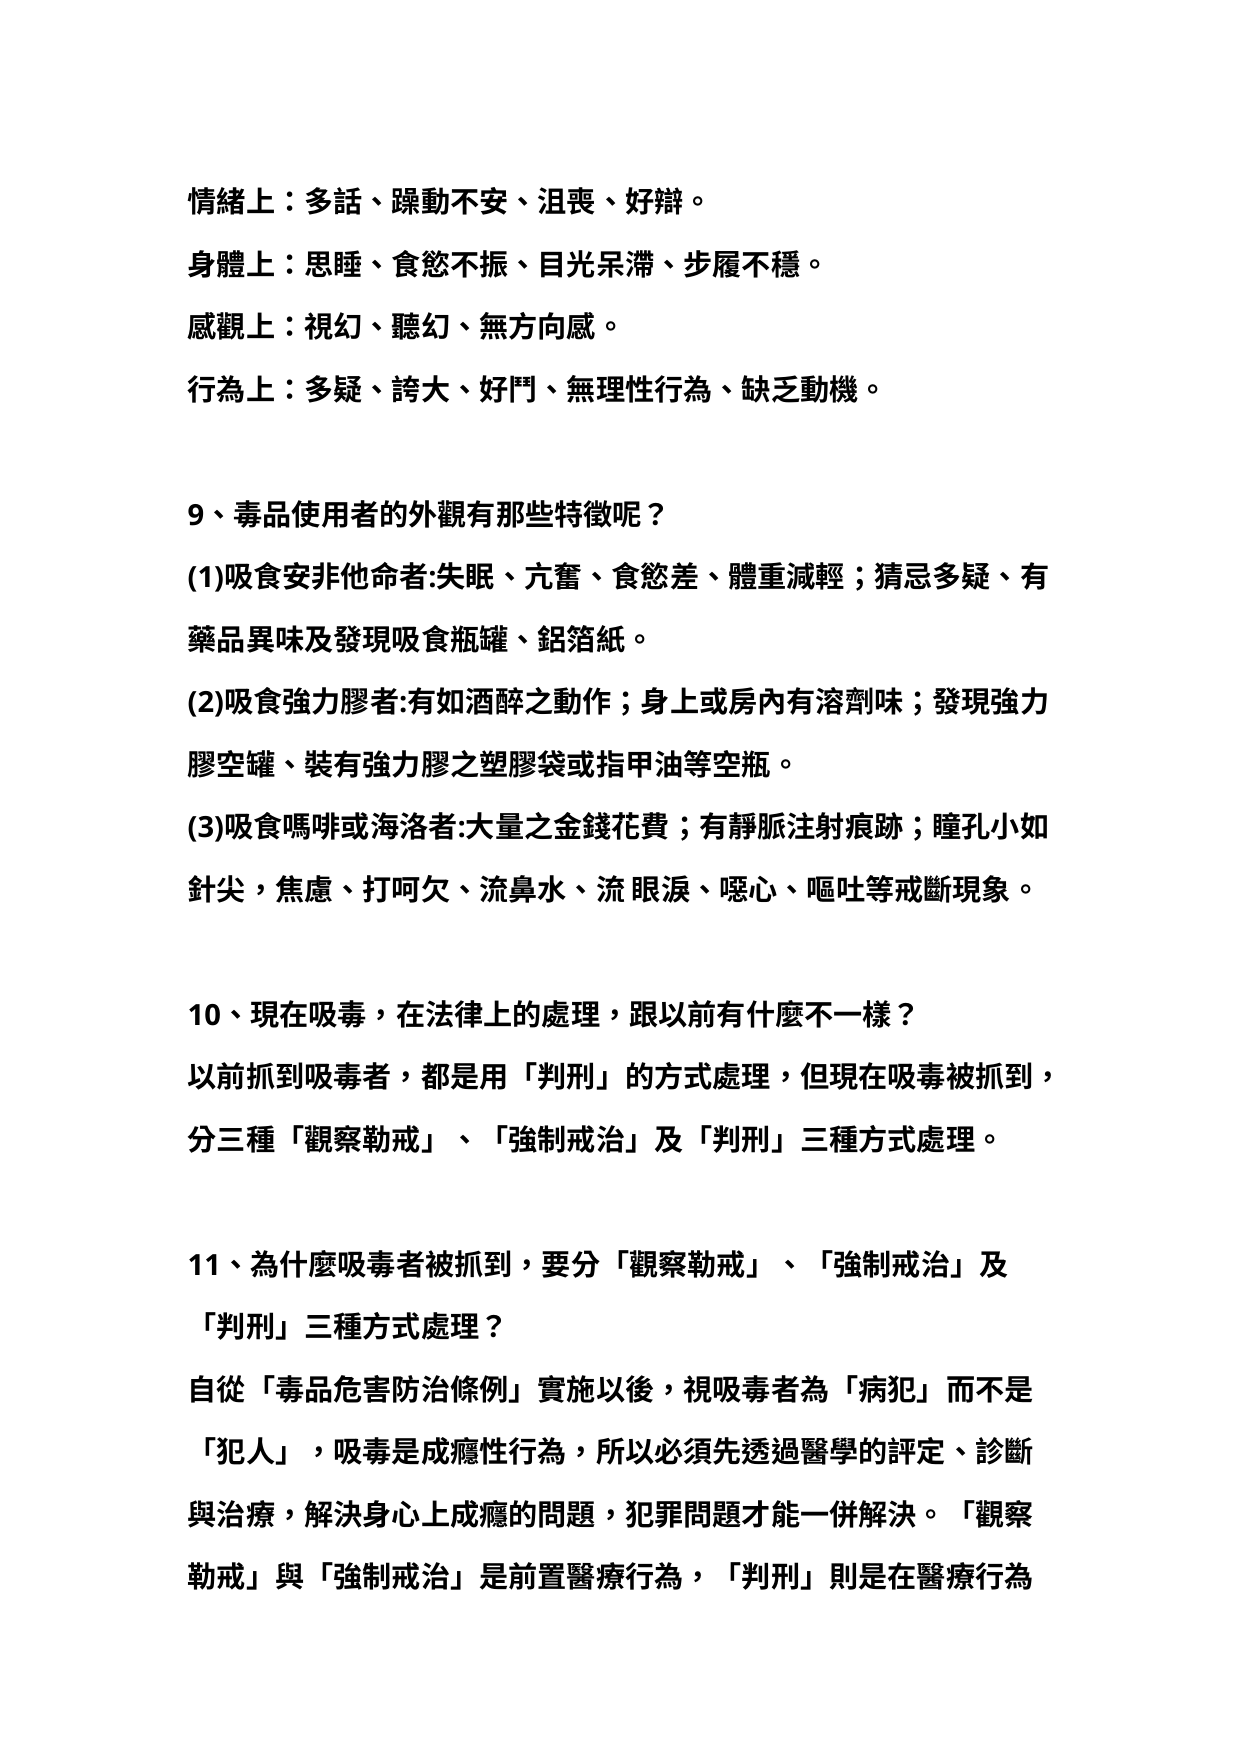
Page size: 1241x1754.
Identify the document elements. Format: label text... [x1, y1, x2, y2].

text 10、現在吸毒，在法律上的處理，跟以前有什麼不一樣？ [187, 971, 1053, 1033]
text 身體上：思睡、食慾不振、目光呆滯、步履不穩。 [187, 221, 1053, 283]
text (2)吸食強力膠者:有如酒醉之動作；身上或房內有溶劑味；發現強力膠空罐、裝有強力膠之塑膠袋或指甲油等空瓶。 [187, 658, 1053, 783]
text 11、為什麼吸毒者被抓到，要分「觀察勒戒」、「強制戒治」及「判刑」三種方式處理？ [187, 1221, 1053, 1346]
text 以前抓到吸毒者，都是用「判刑」的方式處理，但現在吸毒被抓到，分三種「觀察勒戒」、「強制戒治」及「判刑」三種方式處理。 [187, 1033, 1053, 1158]
text (3)吸食嗎啡或海洛者:大量之金錢花費；有靜脈注射痕跡；瞳孔小如針尖，焦慮、打呵欠、流鼻水、流 眼淚、噁心、嘔吐等戒斷現象。 [187, 783, 1053, 908]
text 感觀上：視幻、聽幻、無方向感。 [187, 283, 1053, 346]
text 行為上：多疑、誇大、好鬥、無理性行為、缺乏動機。 [187, 346, 1053, 408]
text 自從「毒品危害防治條例」實施以後，視吸毒者為「病犯」而不是「犯人」，吸毒是成癮性行為，所以必須先透過醫學的評定、診斷與治療，解決身心上成癮的問題，犯罪問題才能一併解決。「觀察勒戒」與「強制戒治」是前置醫療行為，「判刑」則是在醫療行為 [187, 1346, 1053, 1596]
text 9、毒品使用者的外觀有那些特徵呢？ [187, 471, 1053, 533]
text (1)吸食安非他命者:失眠、亢奮、食慾差、體重減輕；猜忌多疑、有藥品異味及發現吸食瓶罐、鋁箔紙。 [187, 533, 1053, 658]
text 情緒上：多話、躁動不安、沮喪、好辯。 [187, 158, 1053, 221]
